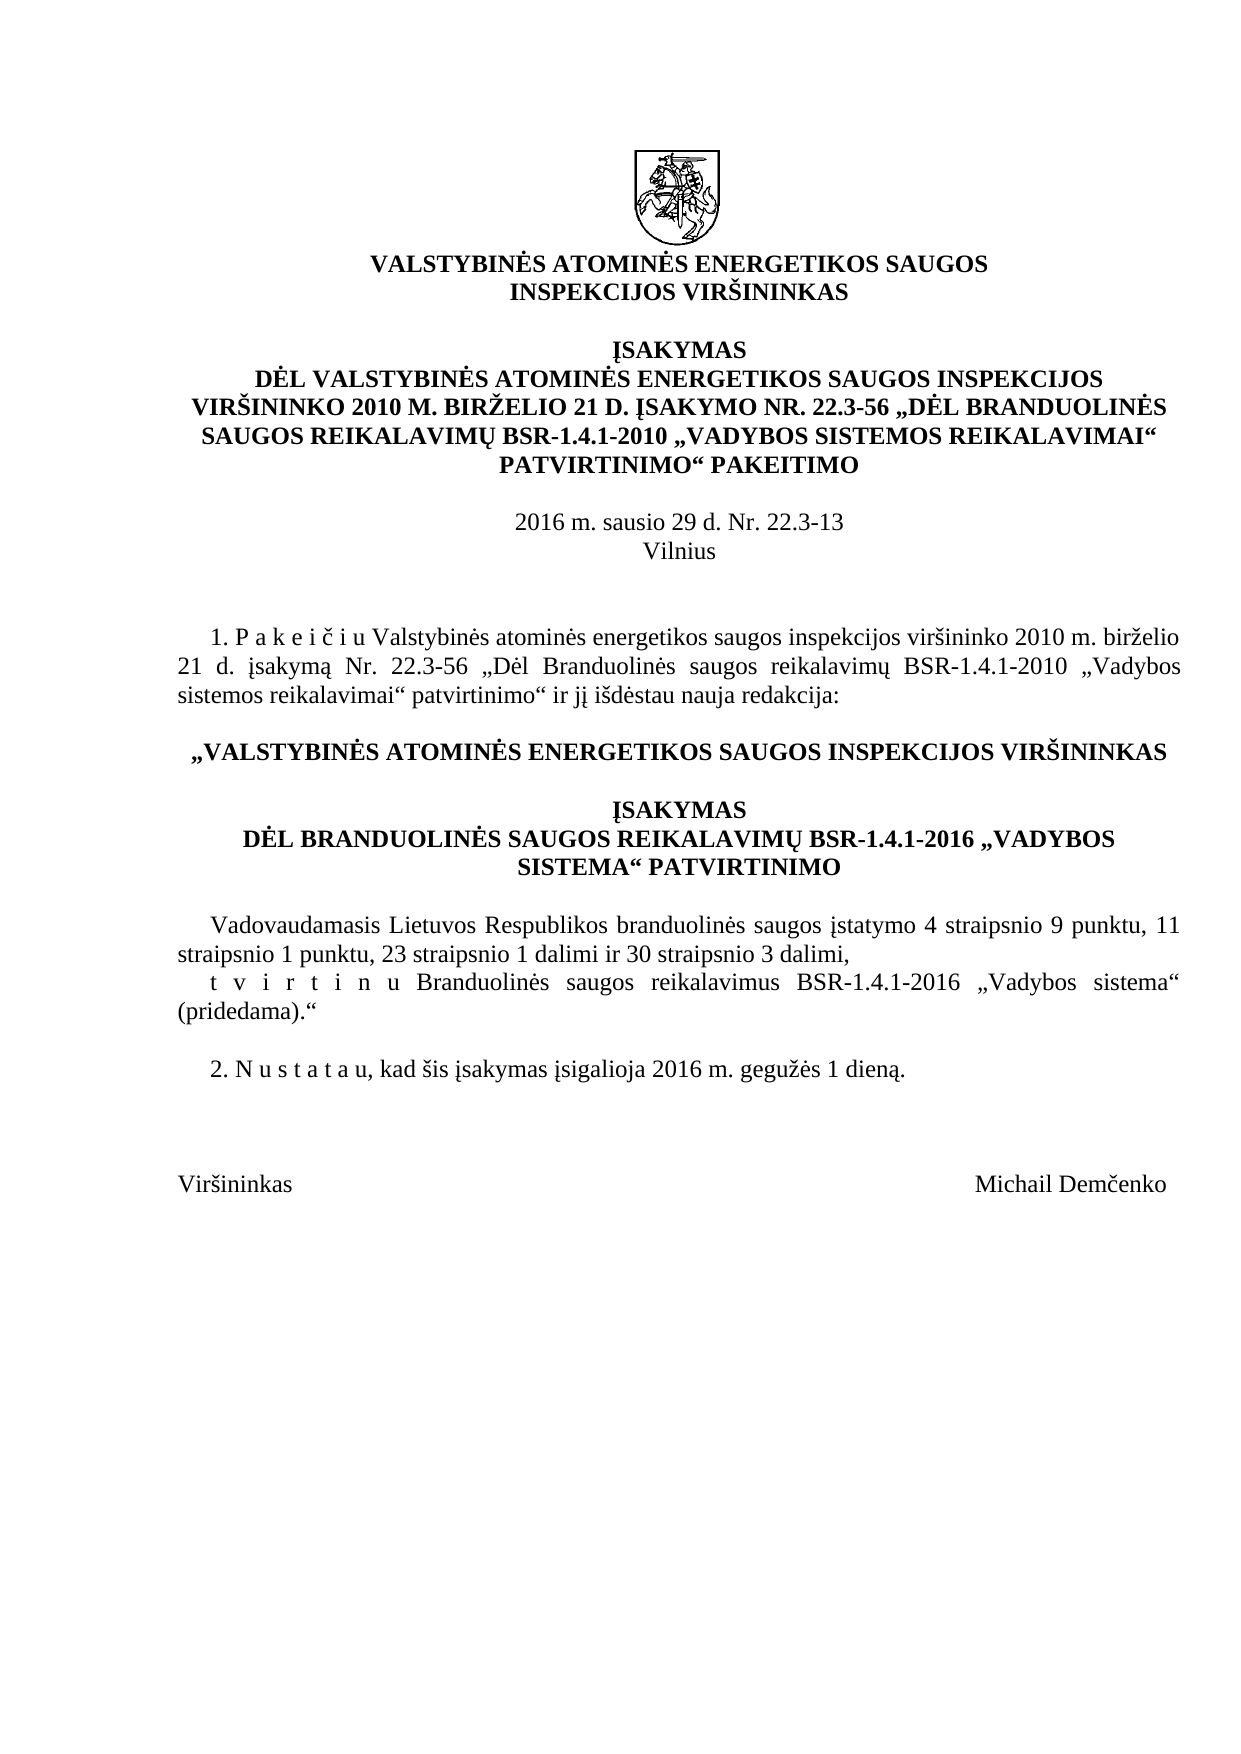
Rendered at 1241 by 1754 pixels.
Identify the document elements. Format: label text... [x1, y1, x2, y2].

text Viršininkas Michail Demčenko [177, 1169, 1181, 1197]
text „VALSTYBINĖS ATOMINĖS ENERGETIKOS SAUGOS INSPEKCIJOS VIRŠININKAS [177, 737, 1181, 766]
text DĖL BRANDUOLINĖS SAUGOS REIKALAVIMŲ BSR-1.4.1-2016 „VADYBOS SISTEMA“ PATVIRTINIMO [177, 824, 1181, 881]
text Vilnius [177, 536, 1181, 565]
text DĖL VALSTYBINĖS ATOMINĖS ENERGETIKOS SAUGOS INSPEKCIJOS VIRŠININKO 2010 M. BIRŽELIO 21 D. ĮSAKYMO Nr. 22.3-56 „DĖL BRANDUOLINĖS SAUGOS REIKALAVIMŲ BSR-1.4.1-2010 „VADYBOS SISTEMOS REIKALAVIMAI“ PATVIRTINIMO“ pakeitimo [177, 364, 1181, 479]
text VALSTYBINĖS ATOMINĖS ENERGETIKOS SAUGOS [177, 249, 1181, 277]
text INSPEKCIJOS VIRŠININKAS [177, 277, 1181, 306]
text t v i r t i n u Branduolinės saugos reikalavimus BSR-1.4.1-2016 „Vadybos sistema“ (pridedama).“ [177, 967, 1181, 1025]
text 2. N u s t a t a u, kad šis įsakymas įsigalioja 2016 m. gegužės 1 dieną. [177, 1054, 1181, 1082]
text ĮSAKYMAS [177, 795, 1181, 824]
text 2016 m. sausio 29 d. Nr. 22.3-13 [177, 507, 1181, 536]
text 1. P a k e i č i u Valstybinės atominės energetikos saugos inspekcijos viršininko 2010 m. birželio 21 d. įsakymą Nr. 22.3-56 „Dėl branduolinės saugos reikalavimų BSR-1.4.1-2010 „Vadybos sistemos reikalavimai“ patvirtinimo“ ir jį išdėstau nauja redakcija: [177, 622, 1181, 709]
text Vadovaudamasis Lietuvos Respublikos branduolinės saugos įstatymo 4 straipsnio 9 punktu, 11 straipsnio 1 punktu, 23 straipsnio 1 dalimi ir 30 straipsnio 3 dalimi, [177, 910, 1181, 967]
text ĮSAKYMAS [177, 335, 1181, 364]
